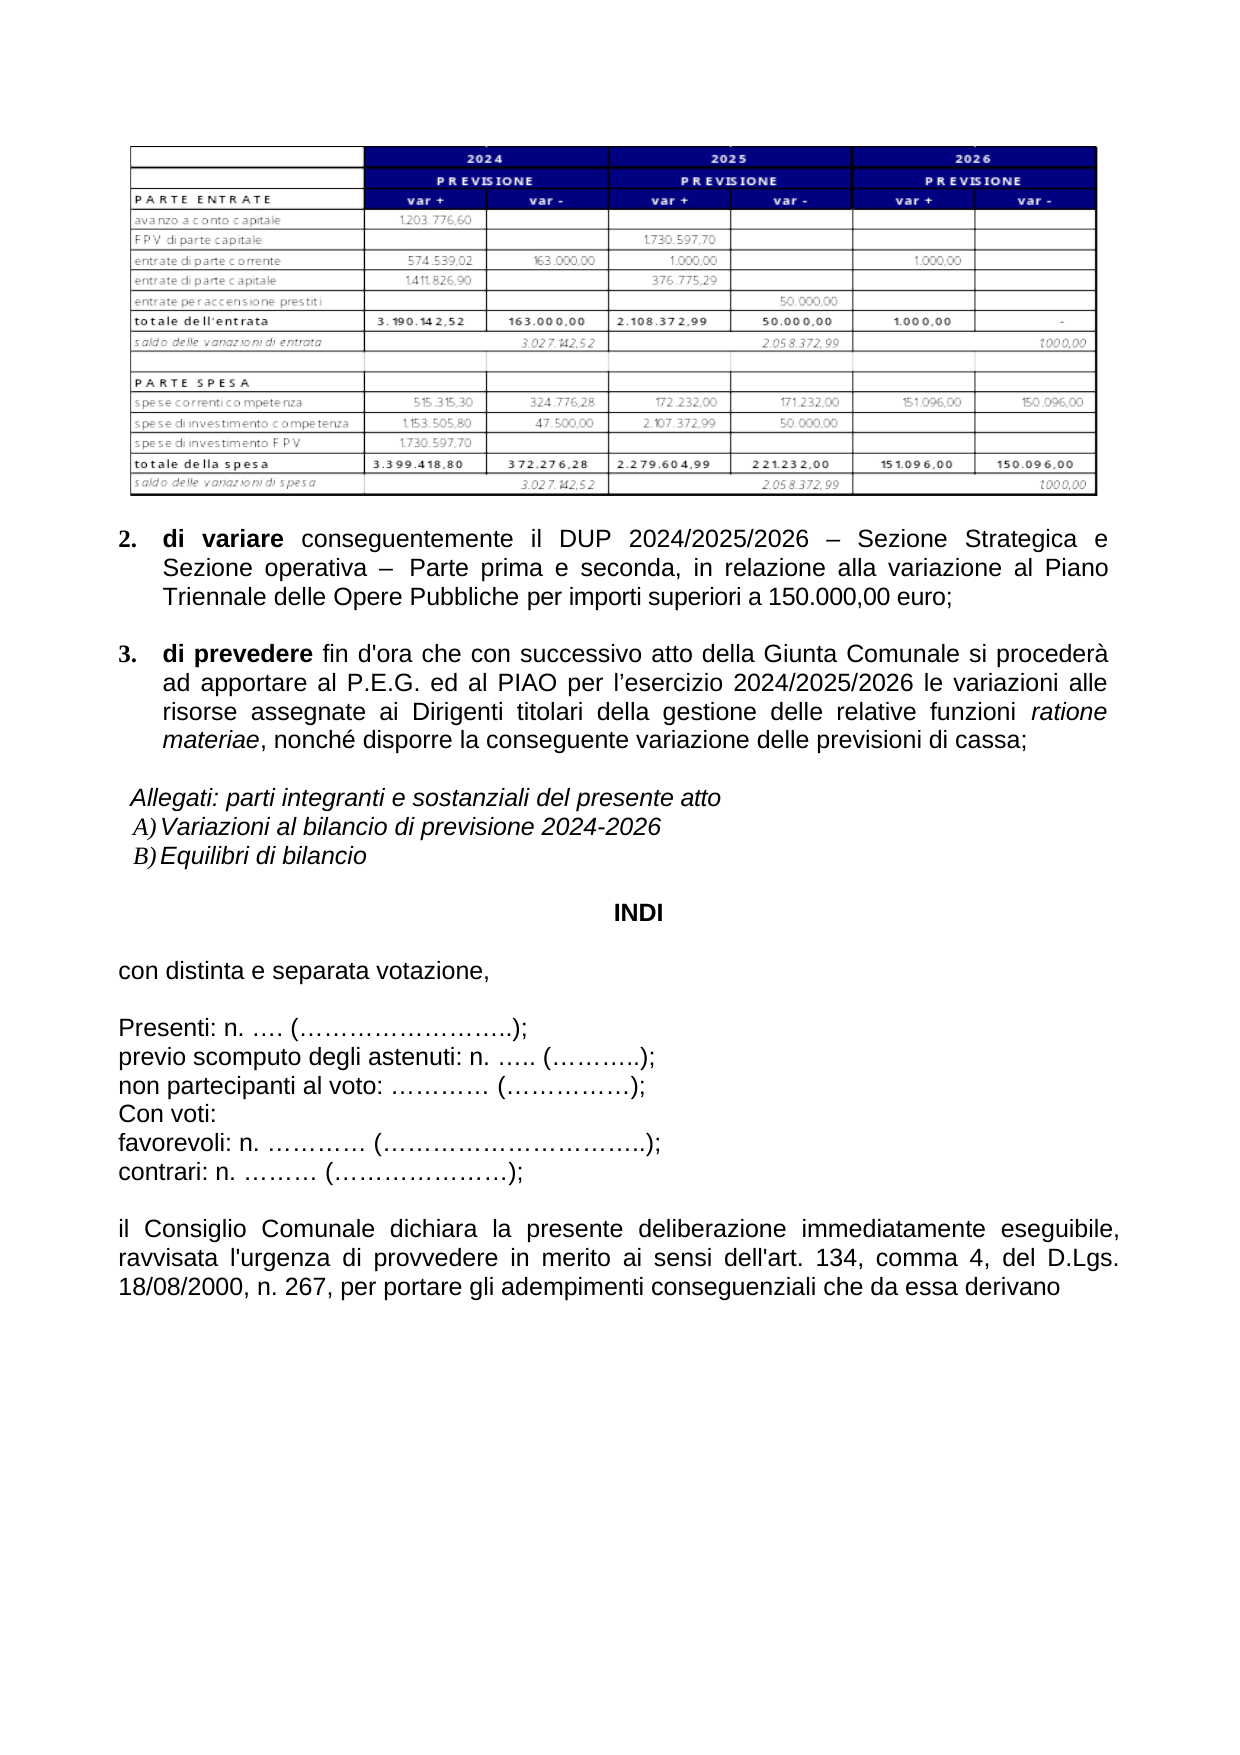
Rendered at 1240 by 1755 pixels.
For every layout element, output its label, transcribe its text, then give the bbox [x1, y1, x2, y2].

list di prevedere fin d'ora che con successivo atto della Giunta Comunale si procederà ad apportare al P.E.G. ed al PIAO per l’esercizio 2024/2025/2026 le variazioni alle risorse assegnate ai Dirigenti titolari della gestione delle relative funzioni ratione materiae, nonché disporre la conseguente variazione delle previsioni di cassa; [118, 639, 1110, 754]
text non partecipanti al voto: ………… (……………); [118, 1071, 1121, 1099]
text il Consiglio Comunale dichiara la presente deliberazione immediatamente eseguibile, ravvisata l'urgenza di provvedere in merito ai sensi dell'art. 134, comma 4, del D.Lgs. 18/08/2000, n. 267, per portare gli adempimenti conseguenziali che da essa derivano [118, 1214, 1121, 1301]
list di variare conseguentemente il DUP 2024/2025/2026 – Sezione Strategica e Sezione operativa – Parte prima e seconda, in relazione alla variazione al Piano Triennale delle Opere Pubbliche per importi superiori a 150.000,00 euro; [118, 524, 1110, 610]
list Equilibri di bilancio [133, 841, 774, 869]
text Con voti: [118, 1099, 1121, 1128]
text Allegati: parti integranti e sostanziali del presente atto [130, 783, 774, 812]
text favorevoli: n. ………… (…………………………..); [118, 1128, 1121, 1157]
text Presenti: n. …. (……………………..); [118, 1013, 1121, 1042]
text con distinta e separata votazione, [118, 956, 1121, 984]
text previo scomputo degli astenuti: n. ….. (………..); [118, 1042, 1121, 1071]
text contrari: n. ……… (…………………); [118, 1157, 1121, 1186]
list Variazioni al bilancio di previsione 2024-2026 [133, 812, 774, 841]
text INDI [156, 898, 1121, 927]
